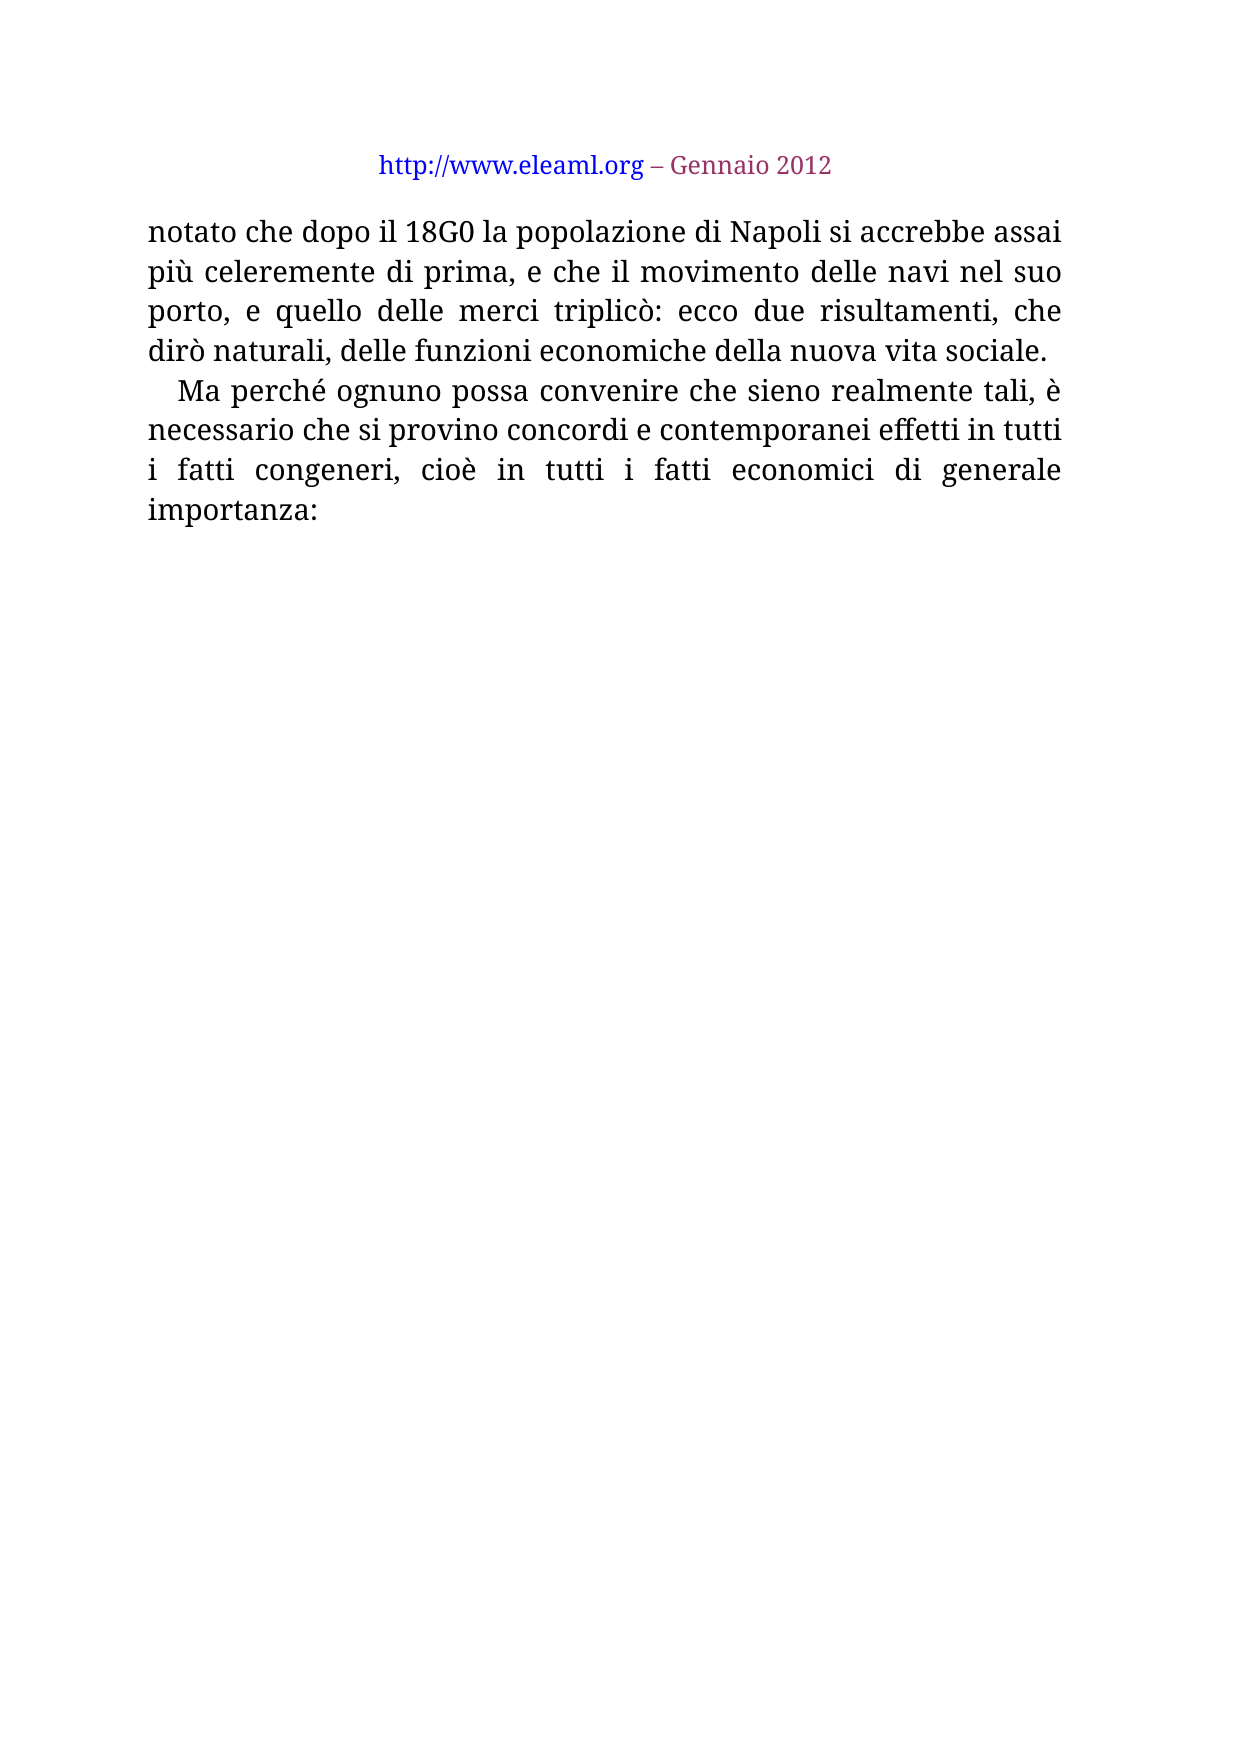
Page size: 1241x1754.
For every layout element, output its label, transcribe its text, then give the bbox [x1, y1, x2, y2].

text notato che dopo il 18G0 la popolazione di Napoli si accrebbe assai più celeremente di prima, e che il movimento delle navi nel suo porto, e quello delle merci triplicò: ecco due risultamenti, che dirò naturali, delle funzioni economiche della nuova vita sociale. [148, 211, 1063, 370]
text Ma perché ognuno possa convenire che sieno realmente tali, è necessario che si provino concordi e contemporanei effetti in tutti i fatti congeneri, cioè in tutti i fatti economici di generale importanza: [148, 370, 1063, 529]
